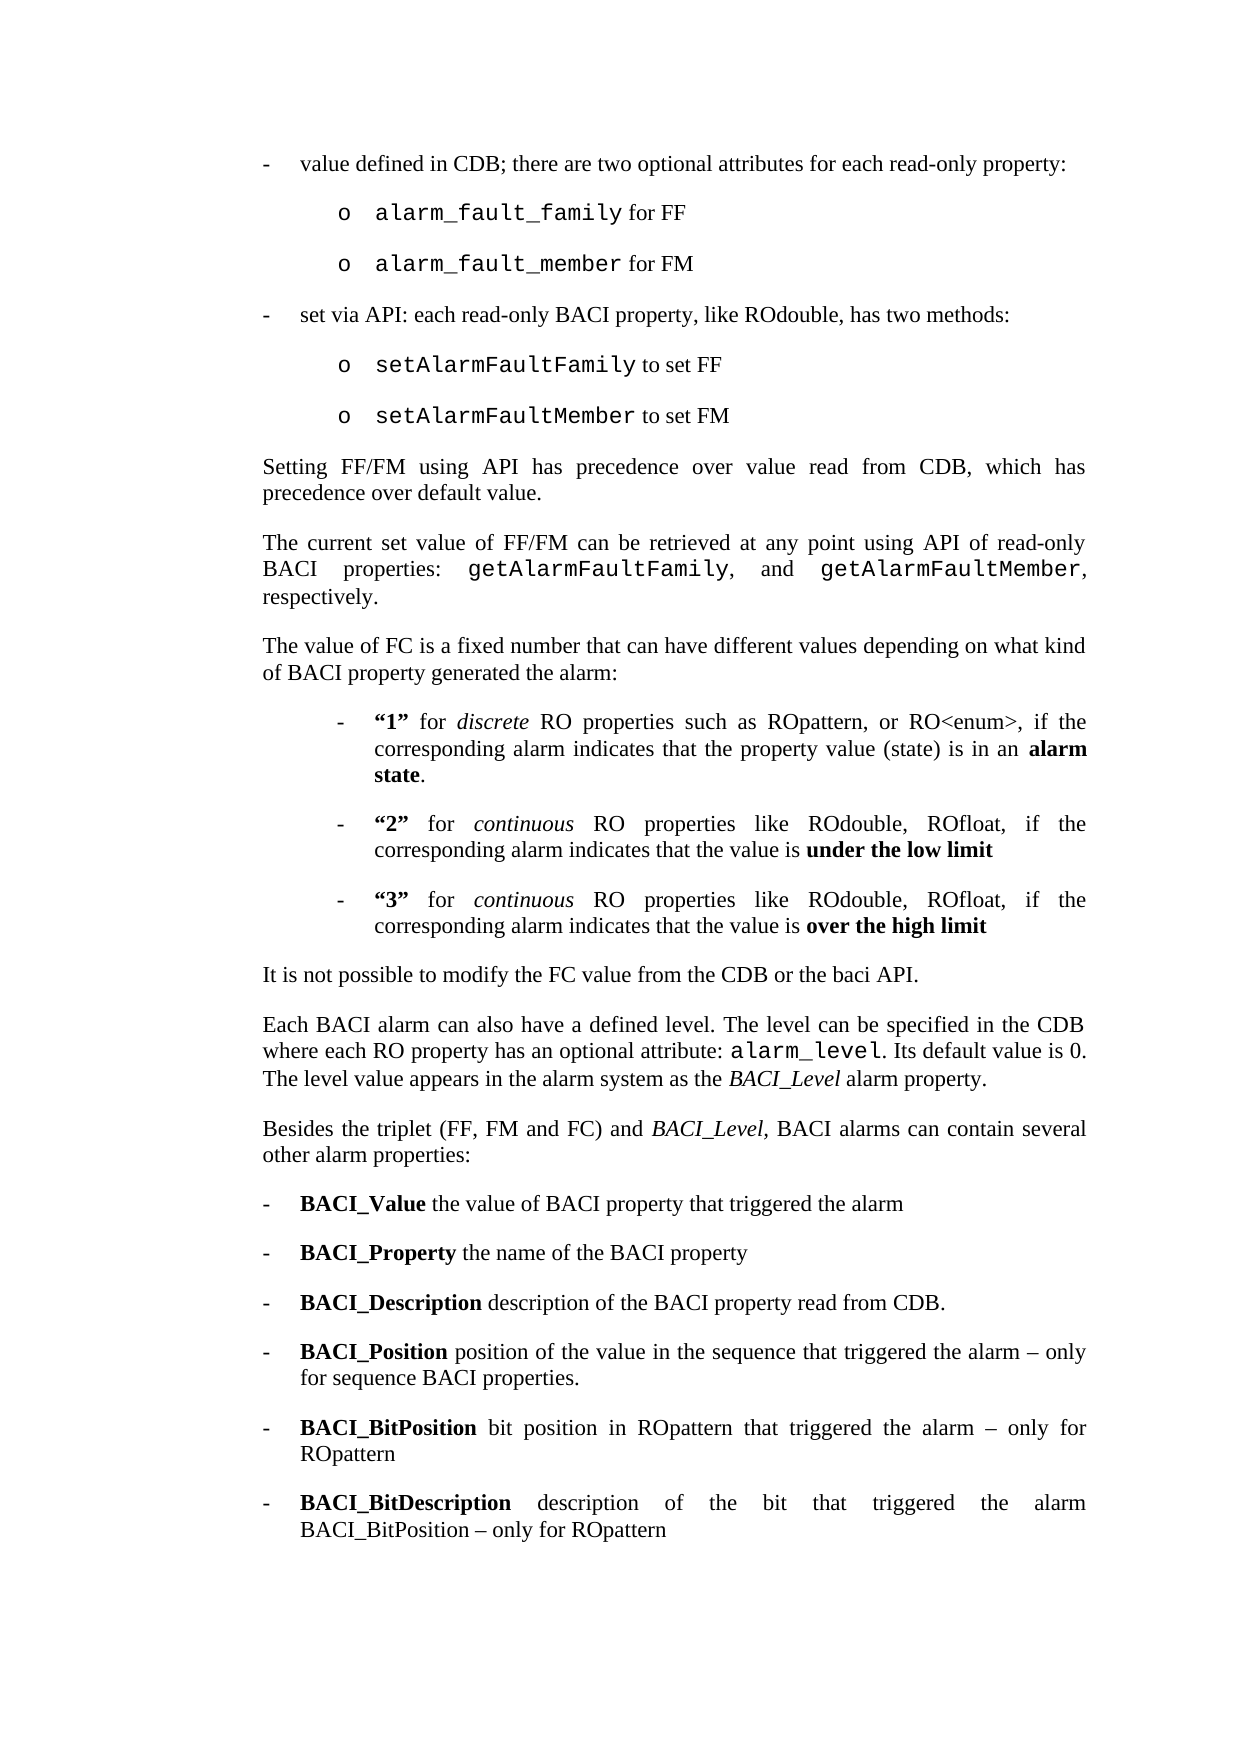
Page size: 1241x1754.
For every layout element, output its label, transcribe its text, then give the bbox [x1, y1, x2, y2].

text Each BACI alarm can also have a defined level. The level can be specified in the CDB where each RO property has an optional attribute: alarm_level. Its default value is 0. The level value appears in the alarm system as the BACI_Level alarm property. [262, 1011, 1087, 1092]
list BACI_Position position of the value in the sequence that triggered the alarm – only for sequence BACI properties. [262, 1338, 1087, 1391]
text The current set value of FF/FM can be retrieved at any point using API of read-only BACI properties: getAlarmFaultFamily, and getAlarmFaultMember, respectively. [262, 529, 1087, 610]
list setAlarmFaultFamily to set FF [337, 351, 1087, 379]
list alarm_fault_family for FF [337, 199, 1087, 227]
list setAlarmFaultMember to set FM [337, 402, 1087, 430]
text The value of FC is a fixed number that can have different values depending on what kind of BACI property generated the alarm: [262, 633, 1087, 685]
list BACI_BitPosition bit position in ROpattern that triggered the alarm – only for ROpattern [262, 1414, 1087, 1466]
text Besides the triplet (FF, FM and FC) and BACI_Level, BACI alarms can contain several other alarm properties: [262, 1114, 1087, 1167]
text It is not possible to modify the FC value from the CDB or the baci API. [262, 961, 1087, 988]
list “1” for discrete RO properties such as ROpattern, or RO<enum>, if the corresponding alarm indicates that the property value (state) is in an alarm state. [337, 708, 1087, 787]
list “2” for continuous RO properties like ROdouble, ROfloat, if the corresponding alarm indicates that the value is under the low limit [337, 810, 1087, 863]
list BACI_BitDescription description of the bit that triggered the alarm BACI_BitPosition – only for ROpattern [262, 1489, 1087, 1542]
list “3” for continuous RO properties like ROdouble, ROfloat, if the corresponding alarm indicates that the value is over the high limit [337, 886, 1087, 938]
list BACI_Property the name of the BACI property [262, 1239, 1087, 1266]
list alarm_fault_member for FM [337, 250, 1087, 279]
list BACI_Value the value of BACI property that triggered the alarm [262, 1190, 1087, 1217]
list value defined in CDB; there are two optional attributes for each read-only property: [262, 150, 1087, 176]
text Setting FF/FM using API has precedence over value read from CDB, which has precedence over default value. [262, 453, 1087, 506]
list set via API: each read-only BACI property, like ROdouble, has two methods: [262, 302, 1087, 328]
list BACI_Description description of the BACI property read from CDB. [262, 1289, 1087, 1315]
